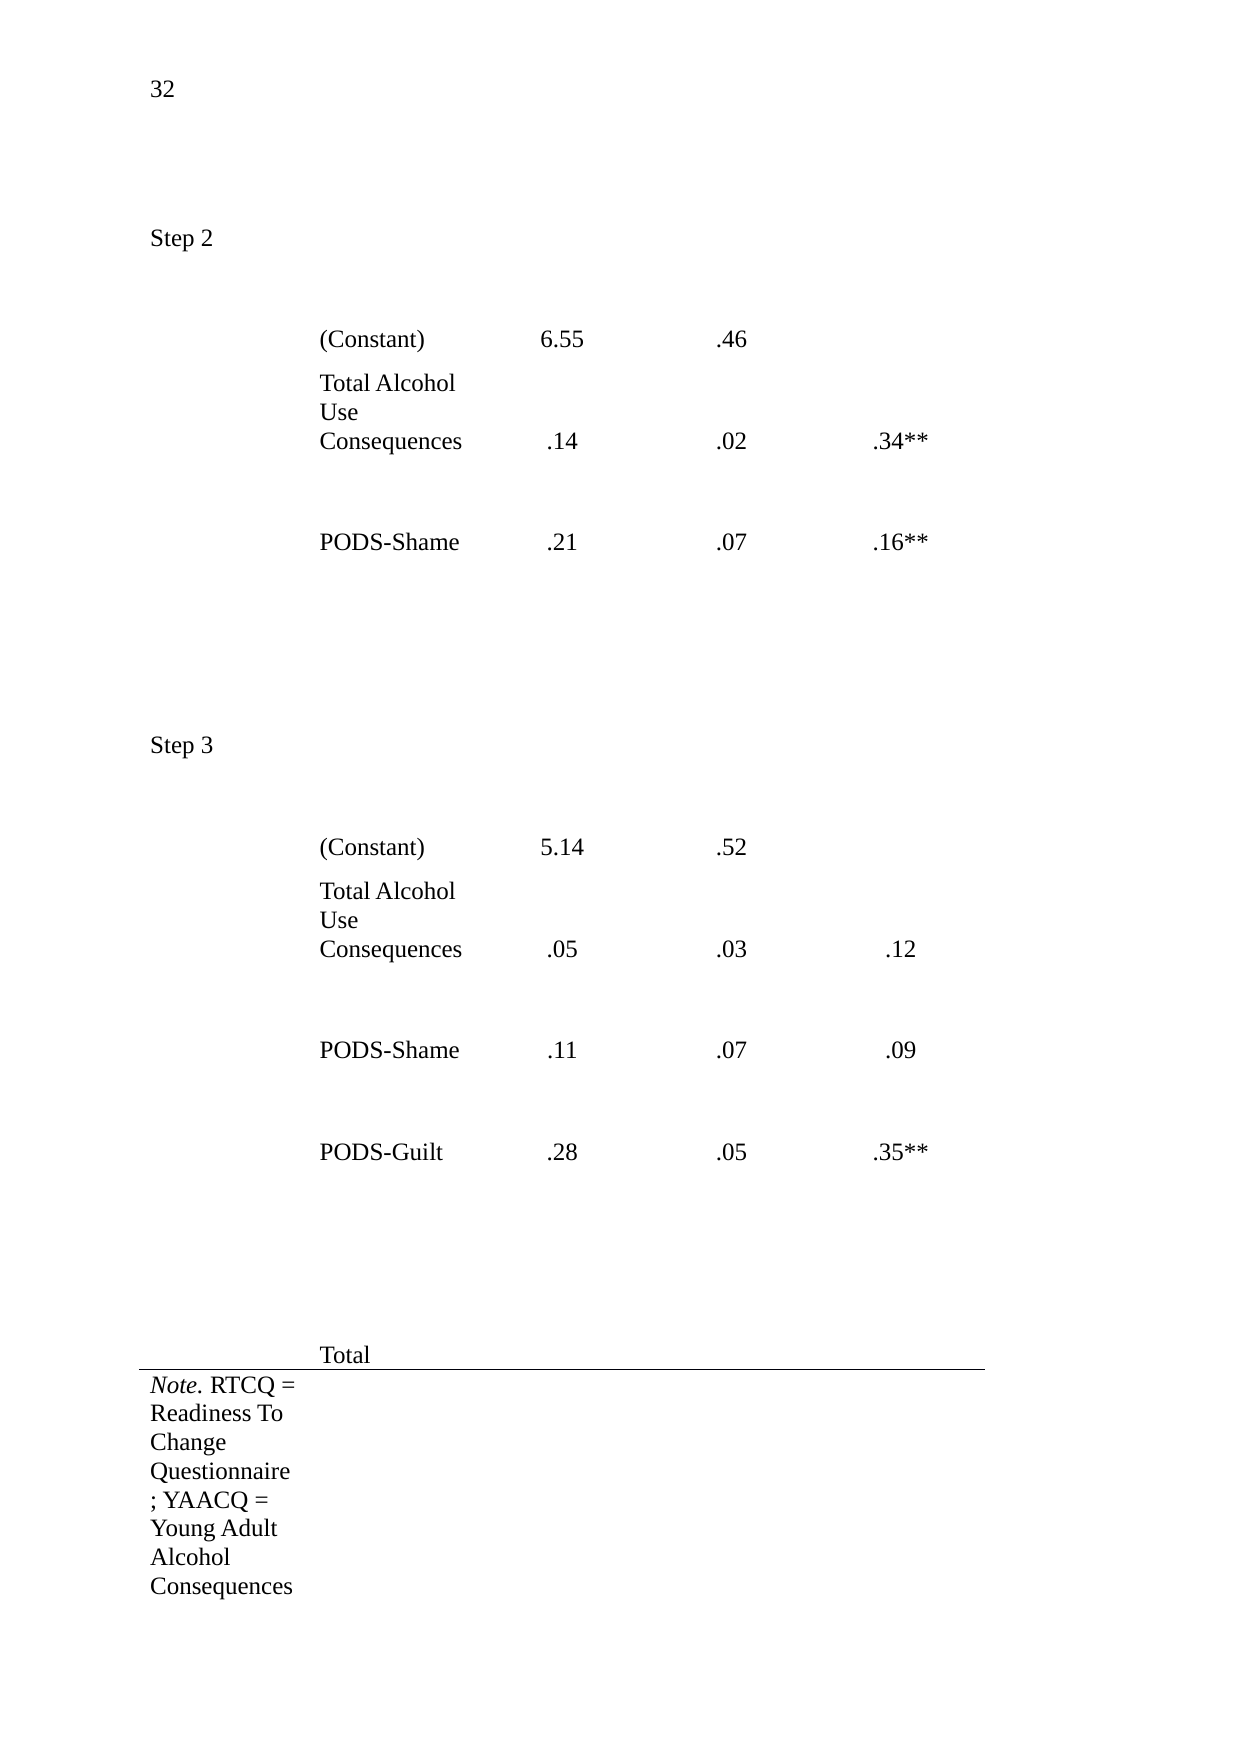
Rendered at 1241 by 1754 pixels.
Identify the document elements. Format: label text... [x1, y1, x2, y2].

table_cell Step 2 [139, 150, 308, 252]
table_cell .09 [816, 963, 985, 1064]
table_cell PODS-Guilt [308, 1064, 477, 1166]
table_cell [647, 556, 816, 658]
table_cell .12 [816, 861, 985, 962]
table_cell [477, 1166, 647, 1267]
table_cell .11 [477, 963, 647, 1064]
table_cell [139, 759, 308, 861]
table_cell [816, 1166, 985, 1267]
table_cell [647, 658, 816, 759]
table_cell [647, 1267, 816, 1369]
table_cell .03 [647, 861, 816, 962]
table_cell [308, 150, 477, 252]
table_cell 6.55 [477, 252, 647, 353]
table_cell .52 [647, 759, 816, 861]
table_cell [308, 1166, 477, 1267]
table_cell .05 [647, 1064, 816, 1166]
table_cell .05 [477, 861, 647, 962]
table_cell Total Alcohol Use Consequences [308, 353, 477, 455]
table_cell [139, 1267, 308, 1369]
table_cell [816, 252, 985, 353]
table_cell [816, 759, 985, 861]
table_cell Total [308, 1267, 477, 1369]
table_cell (Constant) [308, 759, 477, 861]
table_cell 5.14 [477, 759, 647, 861]
table_cell .16** [816, 455, 985, 556]
table_cell [647, 1166, 816, 1267]
table_cell [139, 1166, 308, 1267]
table_cell .02 [647, 353, 816, 455]
table_cell [308, 556, 477, 658]
table_cell [477, 1267, 647, 1369]
table_cell .28 [477, 1064, 647, 1166]
table_cell (Constant) [308, 252, 477, 353]
table_cell [816, 556, 985, 658]
table_cell .21 [477, 455, 647, 556]
table_cell [139, 455, 308, 556]
table_cell [139, 252, 308, 353]
table_cell [816, 150, 985, 252]
table_cell Step 3 [139, 658, 308, 759]
table_cell Total Alcohol Use Consequences [308, 861, 477, 962]
table_cell [816, 658, 985, 759]
table_cell [139, 963, 308, 1064]
table_cell .14 [477, 353, 647, 455]
table_cell [647, 150, 816, 252]
table_cell [139, 861, 308, 962]
table_cell [139, 353, 308, 455]
table_cell [477, 556, 647, 658]
table_cell PODS-Shame [308, 963, 477, 1064]
table_cell [477, 658, 647, 759]
table_cell .46 [647, 252, 816, 353]
table_cell [816, 1267, 985, 1369]
table_cell .34** [816, 353, 985, 455]
table_cell [477, 150, 647, 252]
table_cell .35** [816, 1064, 985, 1166]
table_cell .07 [647, 455, 816, 556]
table_cell .07 [647, 963, 816, 1064]
table_cell [139, 556, 308, 658]
table_cell [308, 658, 477, 759]
table_cell PODS-Shame [308, 455, 477, 556]
table_cell Note. RTCQ = Readiness To Change Questionnaire; YAACQ = Young Adult Alcohol Consequences [139, 1370, 308, 1600]
table_cell [139, 1064, 308, 1166]
